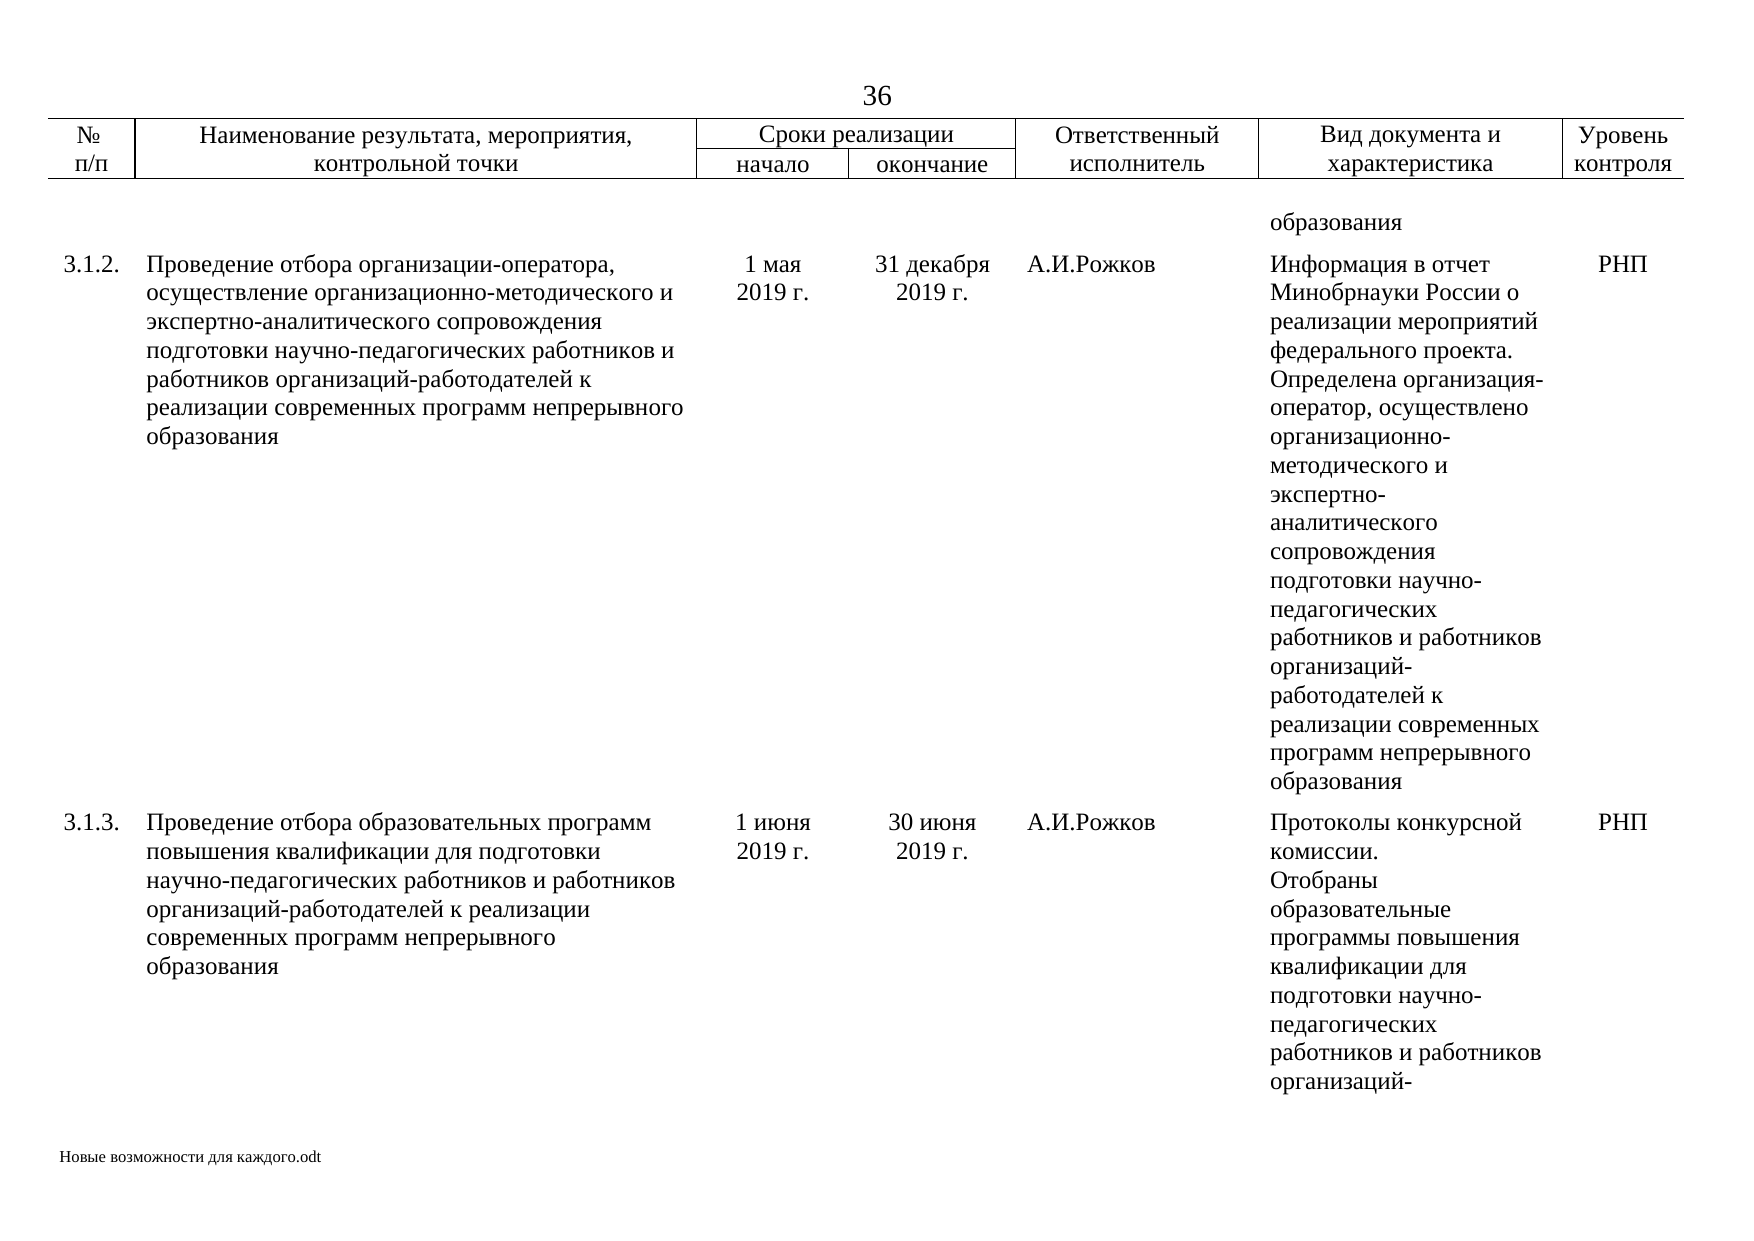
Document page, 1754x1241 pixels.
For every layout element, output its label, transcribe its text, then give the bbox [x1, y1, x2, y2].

table_header Наименование результата, мероприятия, контрольной точки [136, 119, 696, 178]
table_header Сроки реализации [697, 119, 1015, 148]
table_header Уровень контроля [1563, 119, 1684, 178]
table_cell 30 июня 2019 г. [849, 808, 1016, 1095]
table_cell 1 июня 2019 г. [697, 808, 849, 1095]
table_cell [48, 179, 135, 207]
table_cell [48, 208, 135, 249]
table_cell Протоколы конкурсной комиссии. Отобраны образовательные программы повышения квалификации для подготовки научно-педагогических работников и работников организаций- [1259, 808, 1562, 1095]
table_cell Проведение отбора организации-оператора, осуществление организационно-методического и экспертно-аналитического сопровождения подготовки научно-педагогических работников и работников организаций-работодателей к реализации современных программ непрерывного образования [135, 249, 697, 807]
table_cell [1562, 179, 1684, 207]
table_cell [135, 179, 697, 207]
table_header Ответственный исполнитель [1016, 119, 1258, 178]
table_cell [1259, 179, 1562, 207]
table_cell А.И.Рожков [1016, 249, 1258, 807]
table_cell А.И.Рожков [1016, 808, 1258, 1095]
table_cell [1562, 208, 1684, 249]
table_cell РНП [1562, 249, 1684, 807]
table_cell [849, 179, 1016, 207]
table_cell 1 мая 2019 г. [697, 249, 849, 807]
table_cell [135, 208, 697, 249]
table_cell образования [1259, 208, 1562, 249]
table_cell 31 декабря 2019 г. [849, 249, 1016, 807]
table_cell окончание [849, 149, 1015, 178]
table_header Вид документа и характеристика результата [1259, 119, 1562, 178]
table_cell [697, 208, 849, 249]
table_cell [1016, 208, 1258, 249]
table_cell РНП [1562, 808, 1684, 1095]
table_cell [1016, 179, 1258, 207]
table_header № п/п [48, 119, 134, 178]
table_cell 3.1.2. [48, 249, 135, 807]
table_cell 3.1.3. [48, 808, 135, 1095]
table_cell Информация в отчет Минобрнауки России о реализации мероприятий федерального проекта. Определена организация-оператор, осуществлено организационно-методического и экспертно-аналитического сопровождения подготовки научно-педагогических работников и работников организаций-работодателей к реализации современных программ непрерывного образования [1259, 249, 1562, 807]
table_cell [849, 208, 1016, 249]
table_cell [697, 179, 849, 207]
table_cell начало [697, 149, 848, 178]
table_cell Проведение отбора образовательных программ повышения квалификации для подготовки научно-педагогических работников и работников организаций-работодателей к реализации современных программ непрерывного образования [135, 808, 697, 1095]
